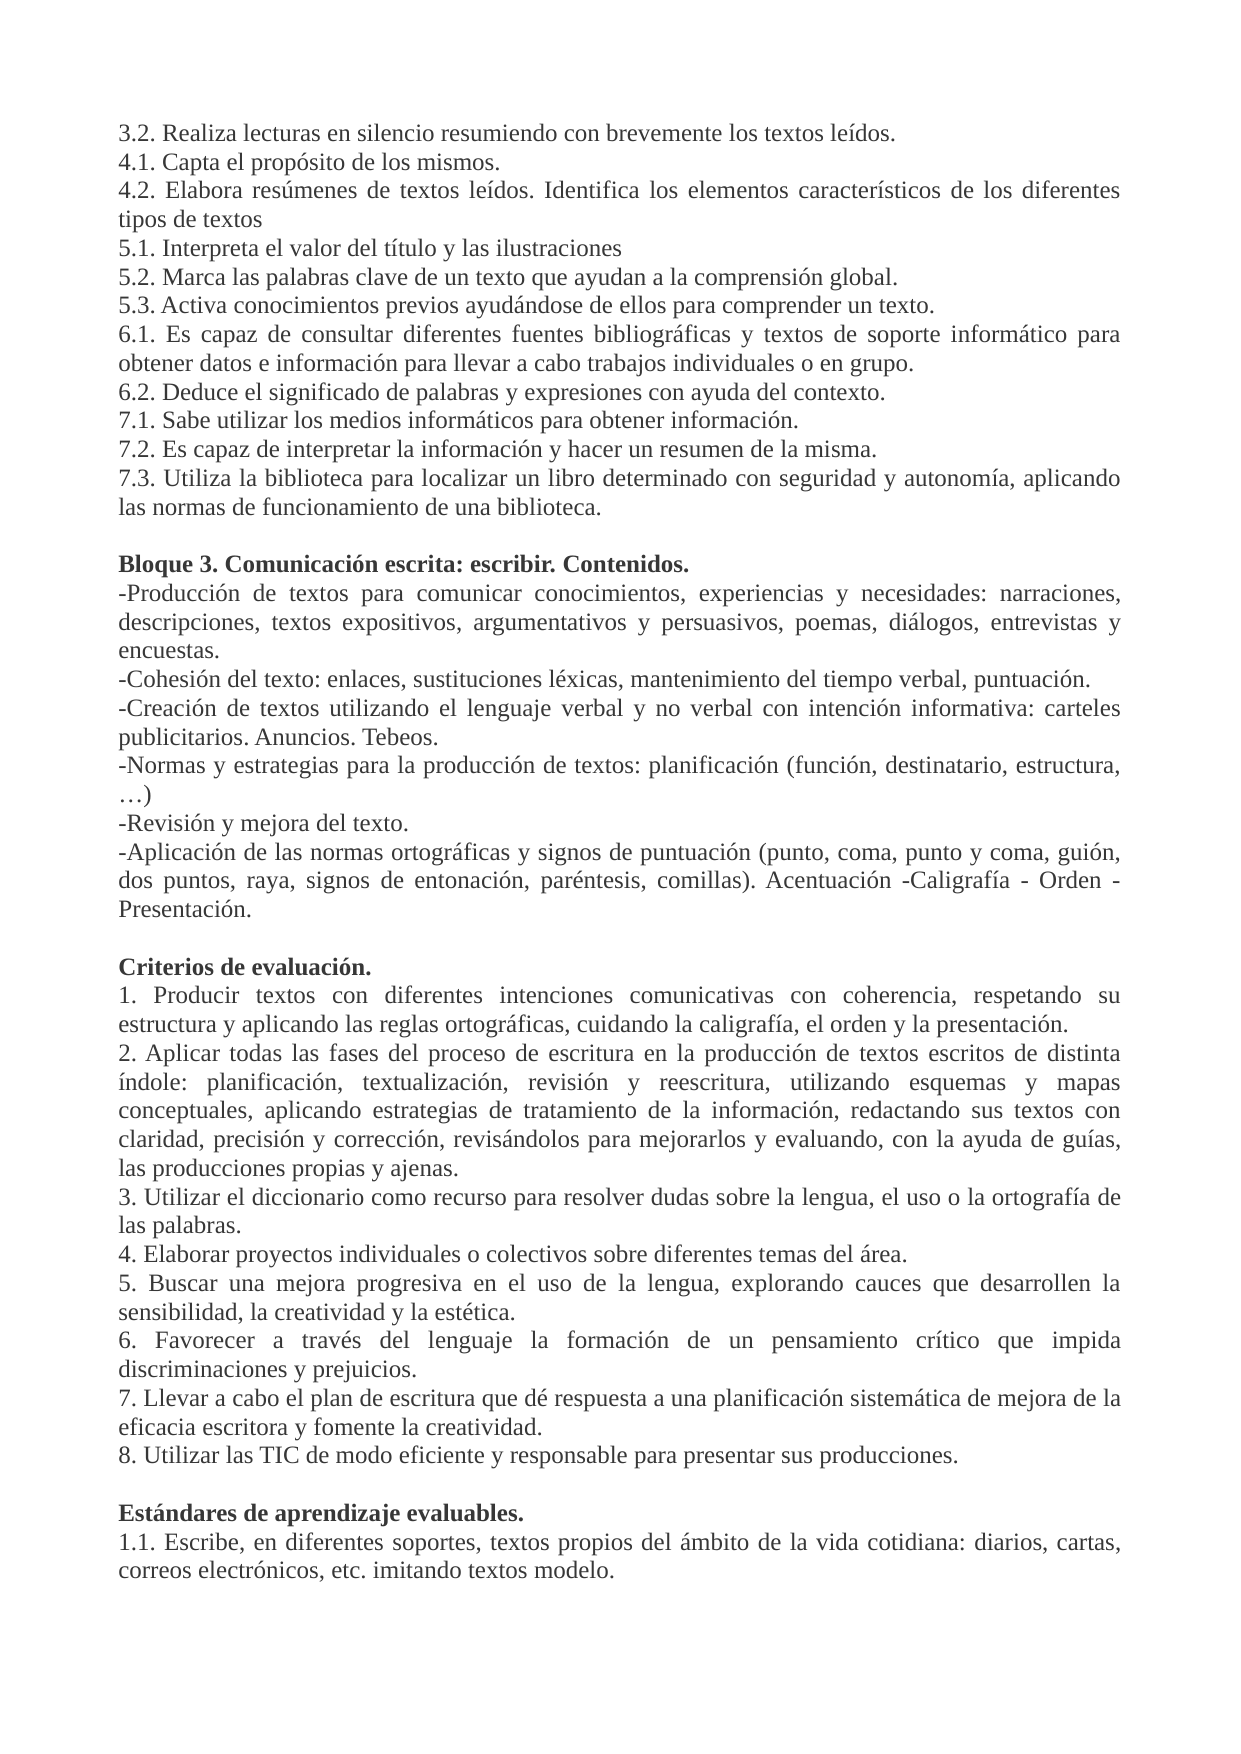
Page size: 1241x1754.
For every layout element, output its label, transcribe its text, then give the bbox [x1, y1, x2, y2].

text 2. Aplicar todas las fases del proceso de escritura en la producción de textos escritos de distinta índole: planificación, textualización, revisión y reescritura, utilizando esquemas y mapas conceptuales, aplicando estrategias de tratamiento de la información, redactando sus textos con claridad, precisión y corrección, revisándolos para mejorarlos y evaluando, con la ayuda de guías, las producciones propias y ajenas. [118, 1038, 1122, 1182]
text 5.1. Interpreta el valor del título y las ilustraciones [118, 233, 1122, 262]
text 7.1. Sabe utilizar los medios informáticos para obtener información. [118, 406, 1122, 434]
text Criterios de evaluación. [118, 952, 1122, 981]
text -Normas y estrategias para la producción de textos: planificación (función, destinatario, estructura,…) [118, 751, 1122, 808]
text Bloque 3. Comunicación escrita: escribir. Contenidos. [118, 549, 1122, 578]
text 4. Elaborar proyectos individuales o colectivos sobre diferentes temas del área. [118, 1239, 1122, 1268]
text 6. Favorecer a través del lenguaje la formación de un pensamiento crítico que impida discriminaciones y prejuicios. [118, 1326, 1122, 1383]
text 5. Buscar una mejora progresiva en el uso de la lengua, explorando cauces que desarrollen la sensibilidad, la creatividad y la estética. [118, 1268, 1122, 1326]
text 4.2. Elabora resúmenes de textos leídos. Identifica los elementos característicos de los diferentes tipos de textos [118, 176, 1122, 233]
text -Aplicación de las normas ortográficas y signos de puntuación (punto, coma, punto y coma, guión, dos puntos, raya, signos de entonación, paréntesis, comillas). Acentuación -Caligrafía - Orden - Presentación. [118, 837, 1122, 923]
text 1.1. Escribe, en diferentes soportes, textos propios del ámbito de la vida cotidiana: diarios, cartas, correos electrónicos, etc. imitando textos modelo. [118, 1527, 1122, 1584]
text 4.1. Capta el propósito de los mismos. [118, 147, 1122, 176]
text -Producción de textos para comunicar conocimientos, experiencias y necesidades: narraciones, descripciones, textos expositivos, argumentativos y persuasivos, poemas, diálogos, entrevistas y encuestas. [118, 578, 1122, 664]
text -Creación de textos utilizando el lenguaje verbal y no verbal con intención informativa: carteles publicitarios. Anuncios. Tebeos. [118, 693, 1122, 751]
text 3.2. Realiza lecturas en silencio resumiendo con brevemente los textos leídos. [118, 118, 1122, 147]
text 8. Utilizar las TIC de modo eficiente y responsable para presentar sus producciones. [118, 1441, 1122, 1469]
text 1. Producir textos con diferentes intenciones comunicativas con coherencia, respetando su estructura y aplicando las reglas ortográficas, cuidando la caligrafía, el orden y la presentación. [118, 981, 1122, 1038]
text 6.1. Es capaz de consultar diferentes fuentes bibliográficas y textos de soporte informático para obtener datos e información para llevar a cabo trabajos individuales o en grupo. [118, 319, 1122, 377]
text 3. Utilizar el diccionario como recurso para resolver dudas sobre la lengua, el uso o la ortografía de las palabras. [118, 1182, 1122, 1239]
text Estándares de aprendizaje evaluables. [118, 1498, 1122, 1527]
text -Cohesión del texto: enlaces, sustituciones léxicas, mantenimiento del tiempo verbal, puntuación. [118, 664, 1122, 693]
text -Revisión y mejora del texto. [118, 808, 1122, 837]
text 6.2. Deduce el significado de palabras y expresiones con ayuda del contexto. [118, 377, 1122, 406]
text 5.3. Activa conocimientos previos ayudándose de ellos para comprender un texto. [118, 291, 1122, 319]
text 7. Llevar a cabo el plan de escritura que dé respuesta a una planificación sistemática de mejora de la eficacia escritora y fomente la creatividad. [118, 1383, 1122, 1441]
text 7.3. Utiliza la biblioteca para localizar un libro determinado con seguridad y autonomía, aplicando las normas de funcionamiento de una biblioteca. [118, 463, 1122, 521]
text 5.2. Marca las palabras clave de un texto que ayudan a la comprensión global. [118, 262, 1122, 291]
text 7.2. Es capaz de interpretar la información y hacer un resumen de la misma. [118, 434, 1122, 463]
